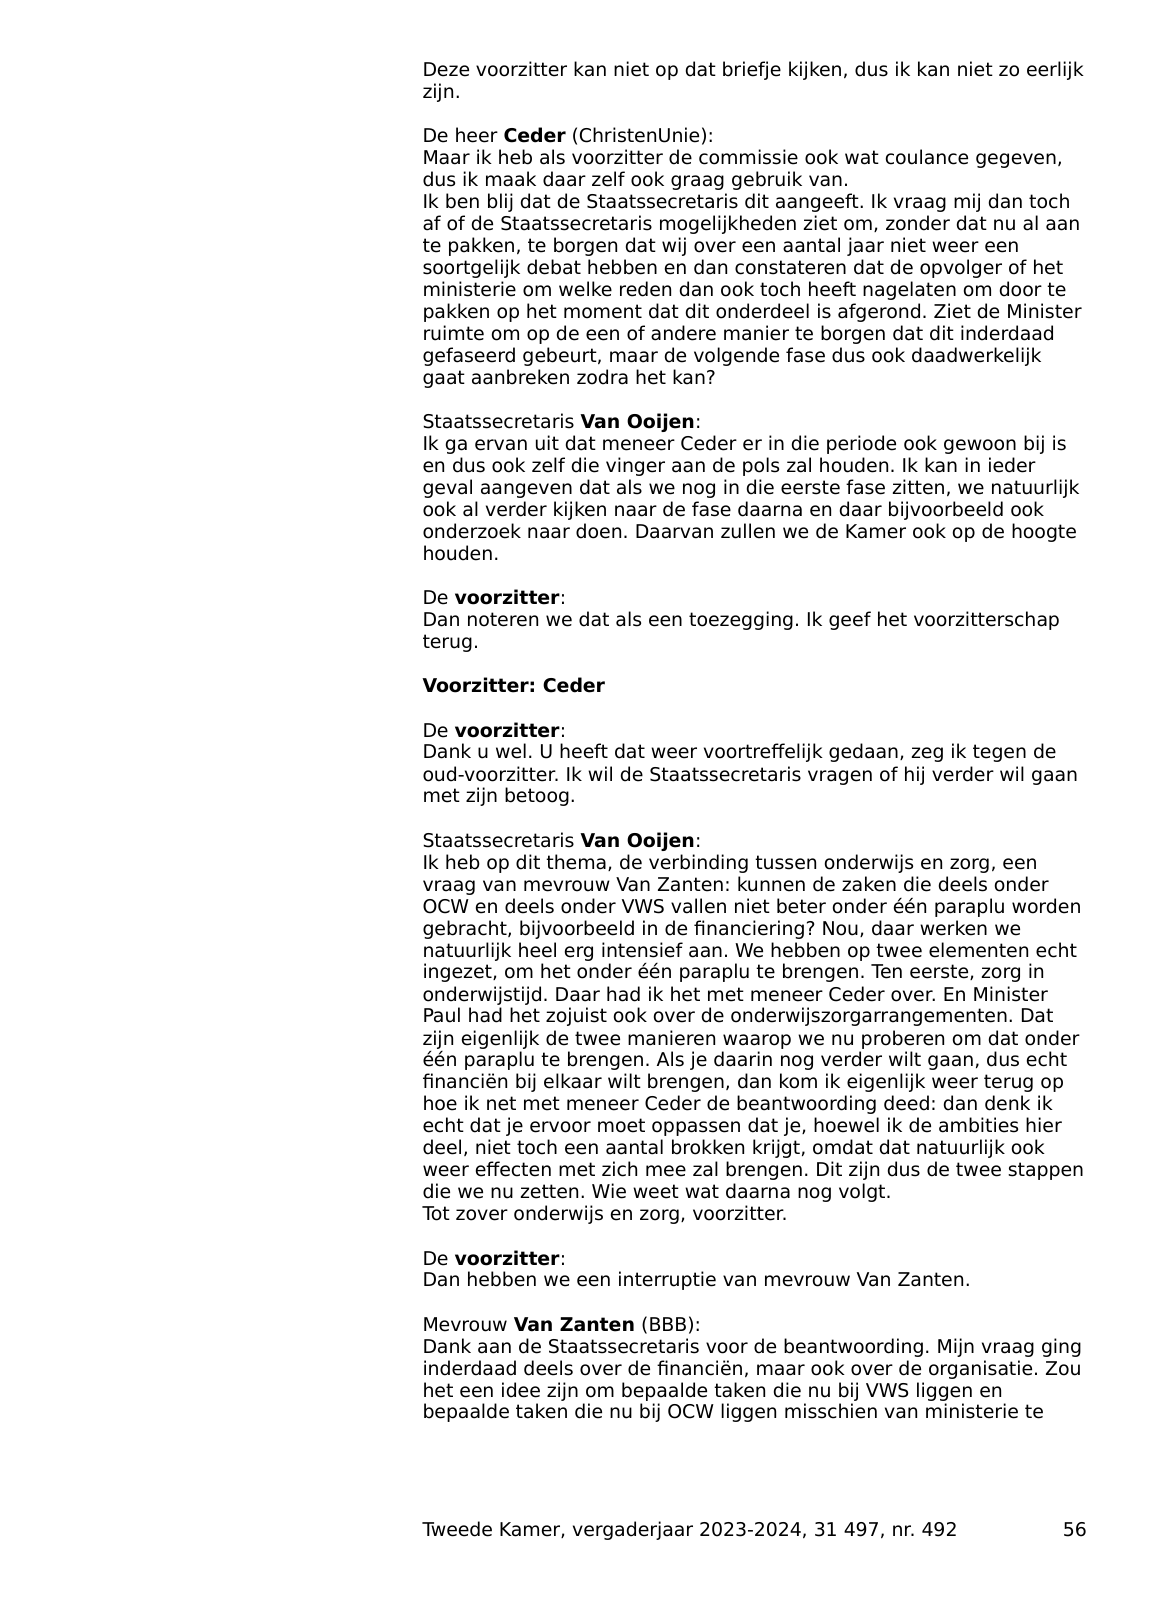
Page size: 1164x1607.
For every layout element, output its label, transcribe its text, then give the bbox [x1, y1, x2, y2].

text Mevrouw Van Zanten (BBB): [422, 1313, 1087, 1336]
text Dan hebben we een interruptie van mevrouw Van Zanten. [422, 1269, 1087, 1291]
text De heer Ceder (ChristenUnie): [422, 125, 1087, 147]
text Ik heb op dit thema, de verbinding tussen onderwijs en zorg, een vraag van mevrouw Van Zanten: kunnen de zaken die deels onder OCW en deels onder VWS vallen niet beter onder één paraplu worden gebracht, bijvoorbeeld in de financiering? Nou, daar werken we natuurlijk heel erg intensief aan. We hebben op twee elementen echt ingezet, om het onder één paraplu te brengen. Ten eerste, zorg in onderwijstijd. Daar had ik het met meneer Ceder over. En Minister Paul had het zojuist ook over de onderwijszorgarrangementen. Dat zijn eigenlijk de twee manieren waarop we nu proberen om dat onder één paraplu te brengen. Als je daarin nog verder wilt gaan, dus echt financiën bij elkaar wilt brengen, dan kom ik eigenlijk weer terug op hoe ik net met meneer Ceder de beantwoording deed: dan denk ik echt dat je ervoor moet oppassen dat je, hoewel ik de ambities hier deel, niet toch een aantal brokken krijgt, omdat dat natuurlijk ook weer effecten met zich mee zal brengen. Dit zijn dus de twee stappen die we nu zetten. Wie weet wat daarna nog volgt. [422, 852, 1087, 1203]
text Ik ga ervan uit dat meneer Ceder er in die periode ook gewoon bij is en dus ook zelf die vinger aan de pols zal houden. Ik kan in ieder geval aangeven dat als we nog in die eerste fase zitten, we natuurlijk ook al verder kijken naar de fase daarna en daar bijvoorbeeld ook onderzoek naar doen. Daarvan zullen we de Kamer ook op de hoogte houden. [422, 433, 1087, 565]
text Deze voorzitter kan niet op dat briefje kijken, dus ik kan niet zo eerlijk zijn. [422, 59, 1087, 103]
text Dan noteren we dat als een toezegging. Ik geef het voorzitterschap terug. [422, 609, 1087, 653]
text Maar ik heb als voorzitter de commissie ook wat coulance gegeven, dus ik maak daar zelf ook graag gebruik van. [422, 147, 1087, 191]
text Tot zover onderwijs en zorg, voorzitter. [422, 1203, 1087, 1225]
text De voorzitter: [422, 1247, 1087, 1269]
text Dank aan de Staatssecretaris voor de beantwoording. Mijn vraag ging inderdaad deels over de financiën, maar ook over de organisatie. Zou het een idee zijn om bepaalde taken die nu bij VWS liggen en bepaalde taken die nu bij OCW liggen misschien van ministerie te [422, 1336, 1087, 1423]
text Staatssecretaris Van Ooijen: [422, 829, 1087, 852]
text Staatssecretaris Van Ooijen: [422, 411, 1087, 433]
text Ik ben blij dat de Staatssecretaris dit aangeeft. Ik vraag mij dan toch af of de Staatssecretaris mogelijkheden ziet om, zonder dat nu al aan te pakken, te borgen dat wij over een aantal jaar niet weer een soortgelijk debat hebben en dan constateren dat de opvolger of het ministerie om welke reden dan ook toch heeft nagelaten om door te pakken op het moment dat dit onderdeel is afgerond. Ziet de Minister ruimte om op de een of andere manier te borgen dat dit inderdaad gefaseerd gebeurt, maar de volgende fase dus ook daadwerkelijk gaat aanbreken zodra het kan? [422, 191, 1087, 389]
text De voorzitter: [422, 587, 1087, 609]
text De voorzitter: [422, 719, 1087, 741]
text Dank u wel. U heeft dat weer voortreffelijk gedaan, zeg ik tegen de oud-voorzitter. Ik wil de Staatssecretaris vragen of hij verder wil gaan met zijn betoog. [422, 741, 1087, 807]
subtitle Voorzitter: Ceder [422, 675, 1087, 697]
